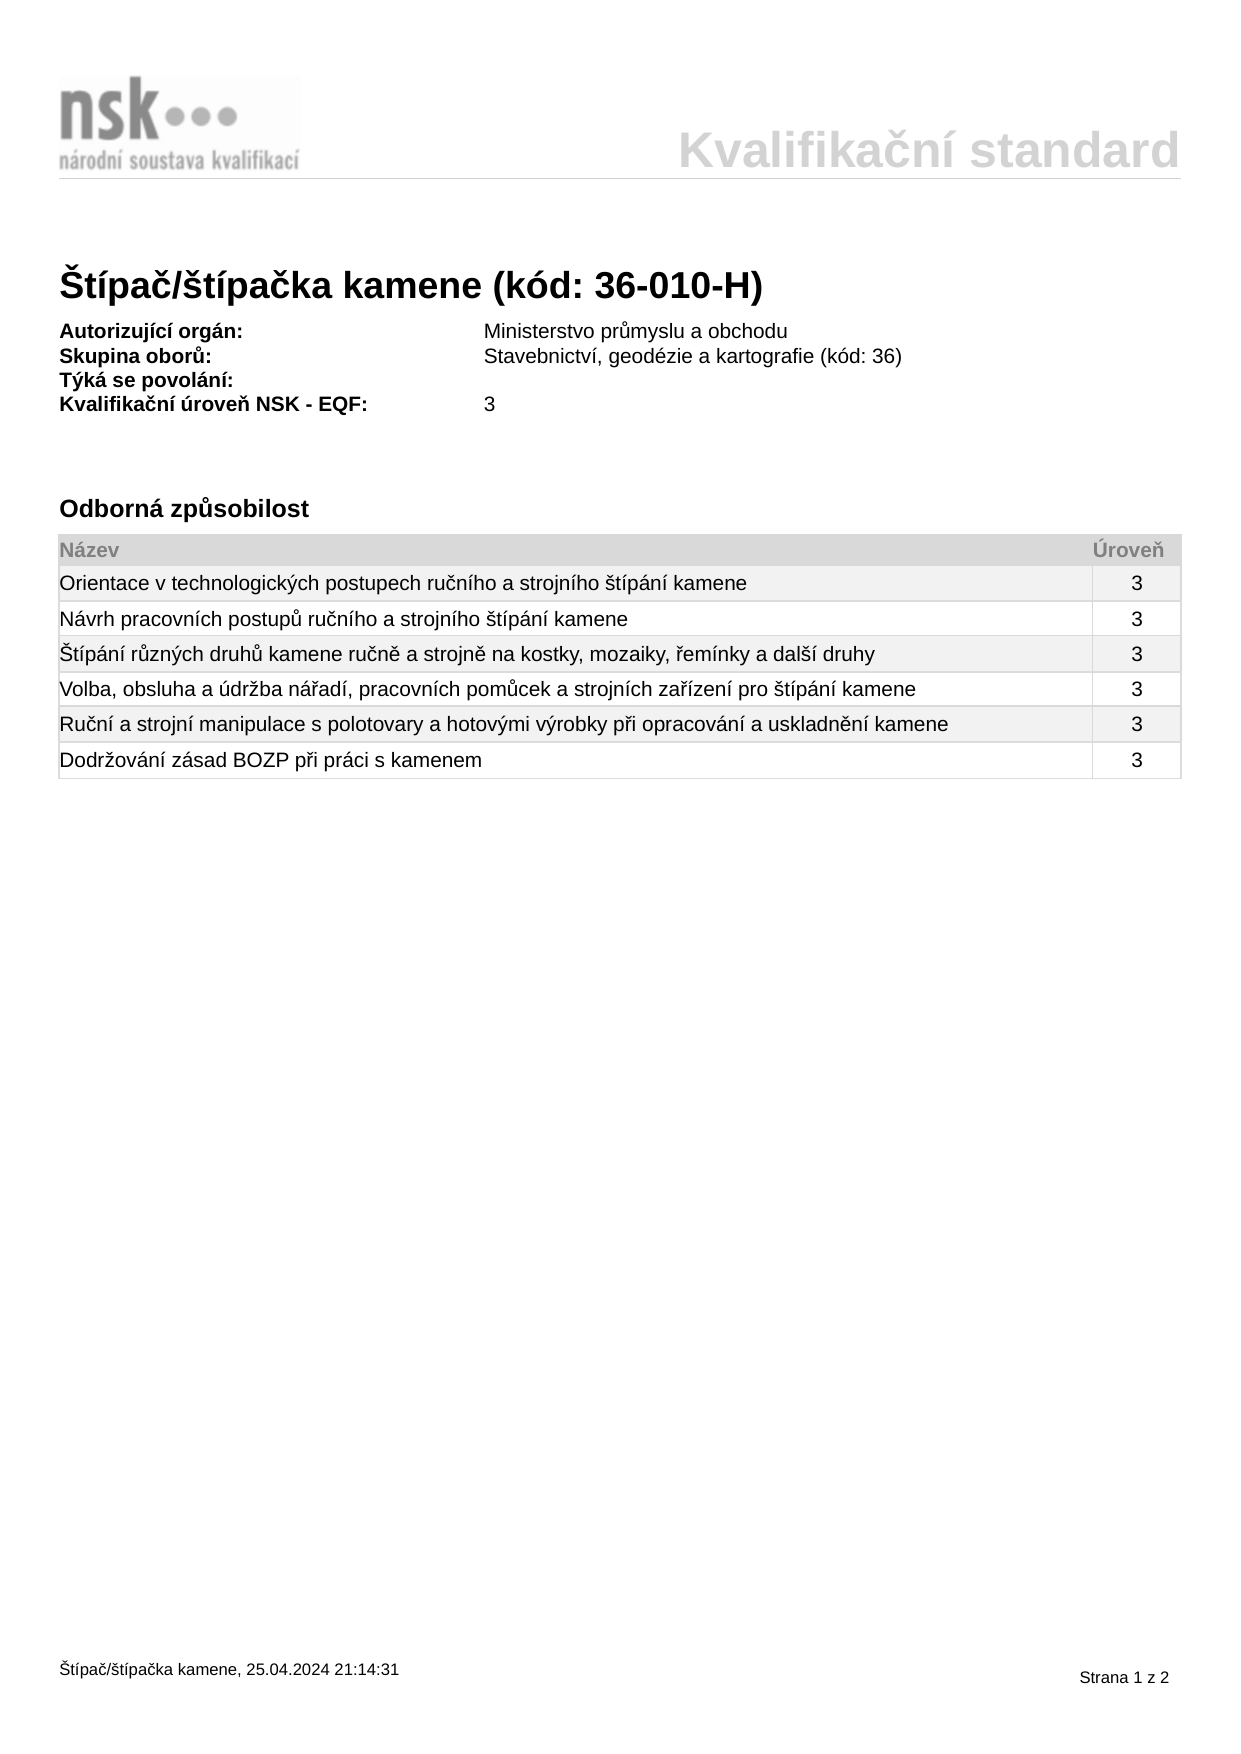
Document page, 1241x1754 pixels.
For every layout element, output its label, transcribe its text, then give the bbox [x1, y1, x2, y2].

table_cell [862, 418, 1093, 488]
table_cell [1093, 196, 1169, 224]
table_cell [862, 307, 1093, 319]
table_cell Týká se povolání: [59, 368, 483, 392]
table_cell [1093, 523, 1169, 534]
table_cell [626, 196, 862, 224]
table_cell [1169, 1369, 1181, 1659]
table_cell Ruční a strojní manipulace s polotovary a hotovými výrobky při opracování a uskladnění kamene [60, 707, 1092, 741]
table_cell [484, 307, 620, 319]
table_cell Strana 1 z 2 [862, 1660, 1169, 1696]
table_cell [1093, 418, 1169, 488]
table_cell [484, 172, 620, 178]
table_cell [1169, 307, 1181, 319]
table_cell 3 [1093, 673, 1180, 705]
table_cell [484, 418, 620, 488]
table_cell Štípač/štípačka kamene (kód: 36-010-H) [59, 224, 1181, 307]
table_cell Skupina oborů: [59, 344, 483, 368]
table_cell [1093, 1369, 1169, 1659]
table_cell [59, 523, 483, 534]
table_cell [59, 179, 1181, 196]
table_cell [59, 418, 483, 488]
table_cell 3 [1093, 707, 1180, 741]
table_cell Návrh pracovních postupů ručního a strojního štípání kamene [60, 602, 1092, 635]
table_cell Ministerstvo průmyslu a obchodu [484, 319, 1181, 344]
table_cell [1093, 779, 1169, 1077]
table_cell Autorizující orgán: [59, 319, 483, 343]
table_cell [59, 172, 483, 178]
table_cell [620, 368, 626, 392]
table_cell [484, 196, 620, 224]
table_cell [620, 307, 626, 319]
table_cell [626, 523, 862, 534]
table_cell [1169, 196, 1181, 224]
table_cell 3 [1093, 602, 1180, 635]
table_cell [620, 418, 626, 488]
table_cell [1093, 368, 1169, 392]
table_header [621, 59, 626, 172]
table_cell [1169, 779, 1181, 1077]
table_cell [484, 368, 620, 392]
table_cell [1169, 368, 1181, 392]
table_cell [1169, 1078, 1181, 1368]
table_cell [626, 779, 862, 1077]
table_cell [620, 1369, 626, 1659]
table_cell 3 [1093, 566, 1180, 600]
table_cell 3 [484, 392, 1181, 417]
table_cell [484, 1369, 620, 1659]
table_cell [862, 368, 1093, 392]
table_cell [1169, 1660, 1181, 1696]
table_cell Štípač/štípačka kamene, 25.04.2024 21:14:31 [59, 1660, 862, 1696]
table_cell Stavebnictví, geodézie a kartografie (kód: 36) [484, 344, 1181, 368]
table_cell [626, 368, 862, 392]
table_cell [626, 418, 862, 488]
table_cell Dodržování zásad BOZP při práci s kamenem [60, 743, 1092, 777]
table_cell [862, 779, 1093, 1077]
table_cell [620, 523, 626, 534]
table_cell Orientace v technologických postupech ručního a strojního štípání kamene [60, 566, 1092, 600]
table_cell [484, 1078, 620, 1368]
table_cell 3 [1093, 636, 1180, 671]
table_cell [620, 196, 626, 224]
table_cell [59, 1078, 483, 1368]
table_cell Kvalifikační úroveň NSK - EQF: [59, 392, 483, 416]
table_cell Úroveň [1093, 536, 1180, 564]
table_cell [620, 1078, 626, 1368]
table_cell 3 [1093, 743, 1180, 777]
table_cell [1169, 523, 1181, 534]
table_cell [484, 779, 620, 1077]
table_cell Odborná způsobilost [59, 488, 1181, 522]
table_cell [862, 196, 1093, 224]
table_cell Název [60, 536, 1092, 564]
table_cell [59, 779, 483, 1077]
picture [58, 59, 621, 172]
table_cell [862, 523, 1093, 534]
table_cell [59, 307, 483, 319]
table_cell [626, 1369, 862, 1659]
table_cell [59, 196, 483, 224]
table_cell [620, 779, 626, 1077]
table_cell [59, 1369, 483, 1659]
table_cell [626, 307, 862, 319]
table_cell Volba, obsluha a údržba nářadí, pracovních pomůcek a strojních zařízení pro štípání kamene [60, 673, 1092, 705]
table_cell [862, 1369, 1093, 1659]
table_cell [1169, 418, 1181, 488]
table_cell [1093, 307, 1169, 319]
table_cell [862, 1078, 1093, 1368]
table_cell [626, 1078, 862, 1368]
table_cell [1093, 1078, 1169, 1368]
table_cell [484, 523, 620, 534]
table_header Kvalifikační standard [626, 59, 1181, 178]
table_cell Štípání různých druhů kamene ručně a strojně na kostky, mozaiky, řemínky a další druhy [60, 636, 1092, 671]
